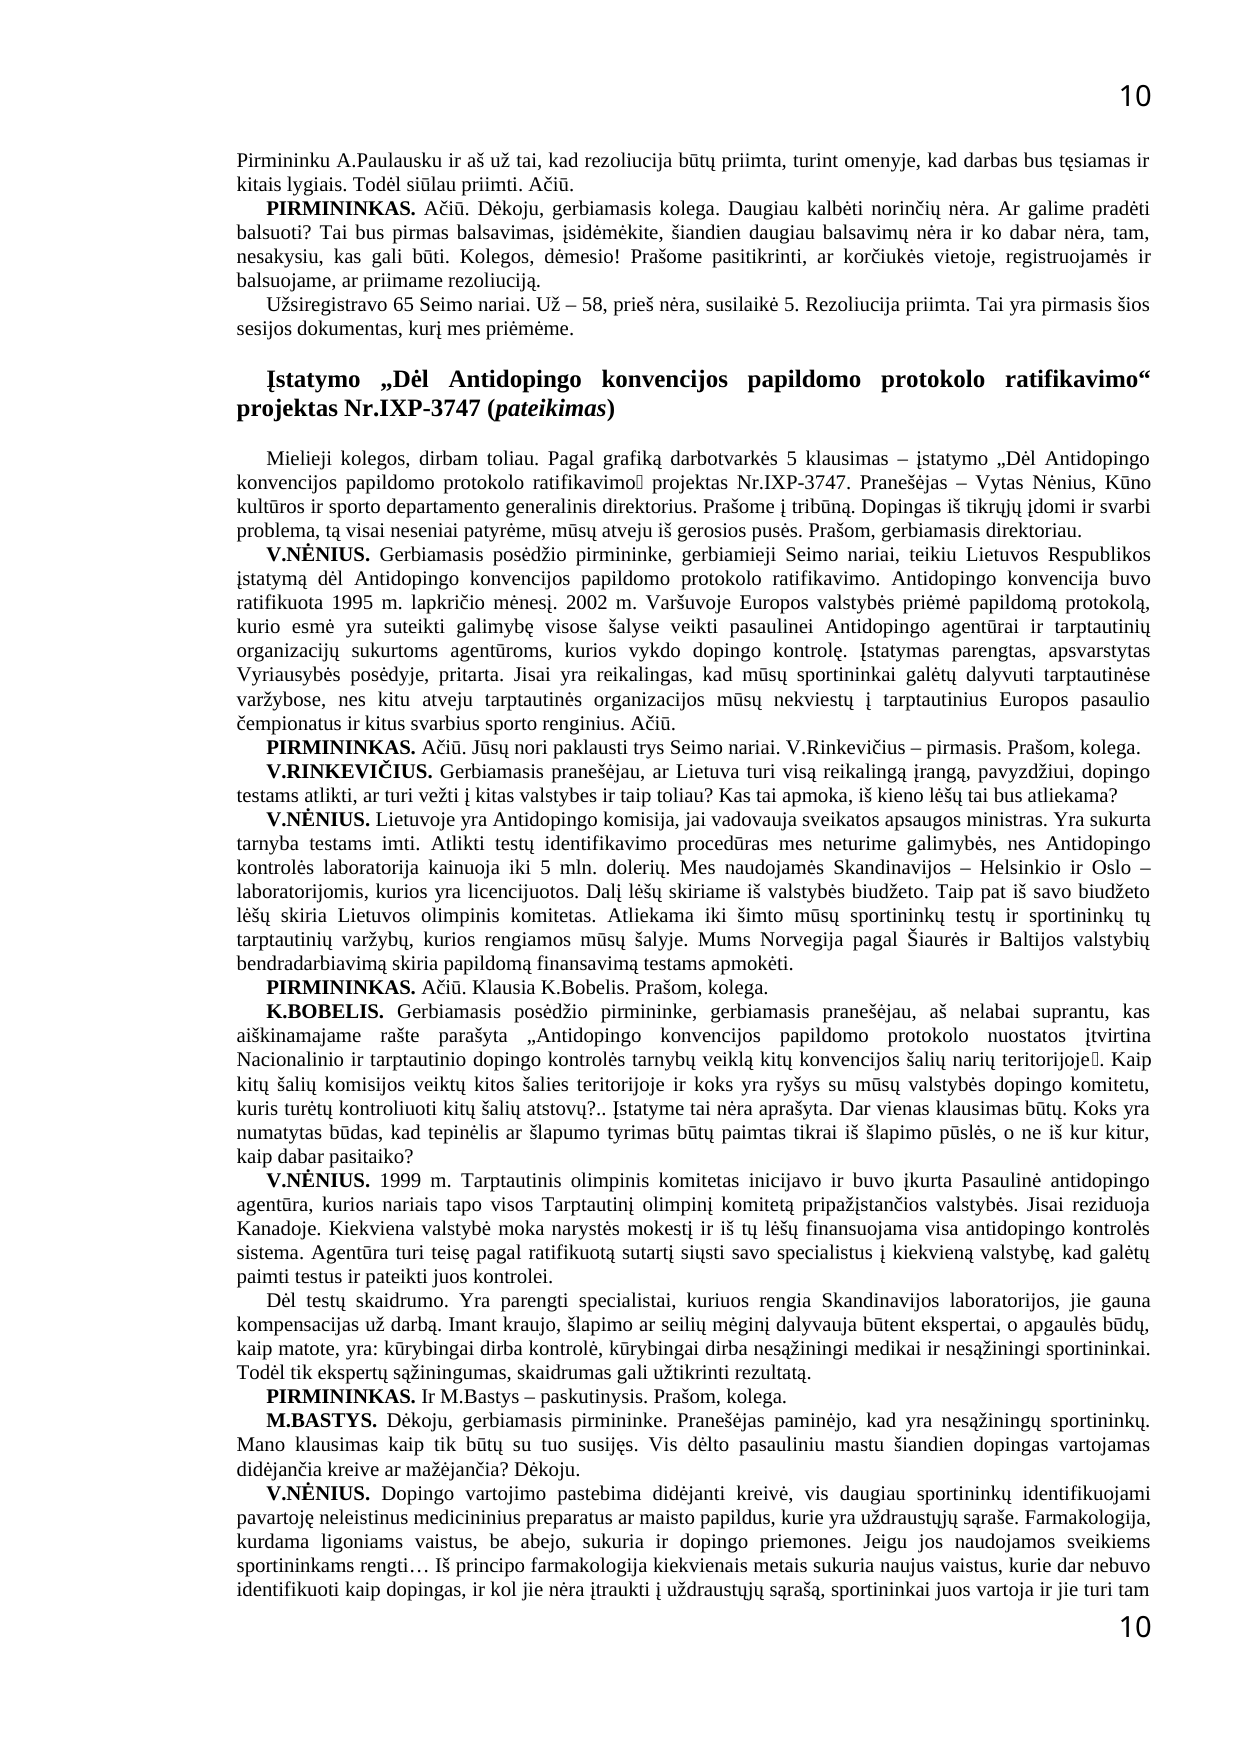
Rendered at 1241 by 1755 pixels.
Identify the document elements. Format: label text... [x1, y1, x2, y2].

text Dėl testų skaidrumo. Yra parengti specialistai, kuriuos rengia Skandinavijos laboratorijos, jie gauna kompensacijas už darbą. Imant kraujo, šlapimo ar seilių mėginį dalyvauja būtent ekspertai, o apgaulės būdų, kaip matote, yra: kūrybingai dirba kontrolė, kūrybingai dirba nesąžiningi medikai ir nesąžiningi sportininkai. Todėl tik ekspertų sąžiningumas, skaidrumas gali užtikrinti rezultatą. [236, 1288, 1152, 1384]
text M.BASTYS. Dėkoju, gerbiamasis pirmininke. Pranešėjas paminėjo, kad yra nesąžiningų sportininkų. Mano klausimas kaip tik būtų su tuo susijęs. Vis dėlto pasauliniu mastu šiandien dopingas vartojamas didėjančia kreive ar mažėjančia? Dėkoju. [236, 1408, 1152, 1481]
text V.NĖNIUS. 1999 m. Tarptautinis olimpinis komitetas inicijavo ir buvo įkurta Pasaulinė antidopingo agentūra, kurios nariais tapo visos Tarptautinį olimpinį komitetą pripažįstančios valstybės. Jisai reziduoja Kanadoje. Kiekviena valstybė moka narystės mokestį ir iš tų lėšų finansuojama visa antidopingo kontrolės sistema. Agentūra turi teisę pagal ratifikuotą sutartį siųsti savo specialistus į kiekvieną valstybę, kad galėtų paimti testus ir pateikti juos kontrolei. [236, 1168, 1152, 1288]
text V.RINKEVIČIUS. Gerbiamasis pranešėjau, ar Lietuva turi visą reikalingą įrangą, pavyzdžiui, dopingo testams atlikti, ar turi vežti į kitas valstybes ir taip toliau? Kas tai apmoka, iš kieno lėšų tai bus atliekama? [236, 759, 1152, 807]
text Pirmininku A.Paulausku ir aš už tai, kad rezoliucija būtų priimta, turint omenyje, kad darbas bus tęsiamas ir kitais lygiais. Todėl siūlau priimti. Ačiū. [236, 148, 1152, 196]
text PIRMININKAS. Ačiū. Jūsų nori paklausti trys Seimo nariai. V.Rinkevičius – pirmasis. Prašom, kolega. [236, 734, 1152, 759]
text V.NĖNIUS. Lietuvoje yra Antidopingo komisija, jai vadovauja sveikatos apsaugos ministras. Yra sukurta tarnyba testams imti. Atlikti testų identifikavimo procedūras mes neturime galimybės, nes Antidopingo kontrolės laboratorija kainuoja iki 5 mln. dolerių. Mes naudojamės Skandinavijos – Helsinkio ir Oslo – laboratorijomis, kurios yra licencijuotos. Dalį lėšų skiriame iš valstybės biudžeto. Taip pat iš savo biudžeto lėšų skiria Lietuvos olimpinis komitetas. Atliekama iki šimto mūsų sportininkų testų ir sportininkų tų tarptautinių varžybų, kurios rengiamos mūsų šalyje. Mums Norvegija pagal Šiaurės ir Baltijos valstybių bendradarbiavimą skiria papildomą finansavimą testams apmokėti. [236, 807, 1152, 975]
text PIRMININKAS. Ir M.Bastys – paskutinysis. Prašom, kolega. [236, 1384, 1152, 1408]
text K.BOBELIS. Gerbiamasis posėdžio pirmininke, gerbiamasis pranešėjau, aš nelabai suprantu, kas aiškinamajame rašte parašyta „Antidopingo konvencijos papildomo protokolo nuostatos įtvirtina Nacionalinio ir tarptautinio dopingo kontrolės tarnybų veiklą kitų konvencijos šalių narių teritorijoje. Kaip kitų šalių komisijos veiktų kitos šalies teritorijoje ir koks yra ryšys su mūsų valstybės dopingo komitetu, kuris turėtų kontroliuoti kitų šalių atstovų?.. Įstatyme tai nėra aprašyta. Dar vienas klausimas būtų. Koks yra numatytas būdas, kad tepinėlis ar šlapumo tyrimas būtų paimtas tikrai iš šlapimo pūslės, o ne iš kur kitur, kaip dabar pasitaiko? [236, 999, 1152, 1168]
text V.NĖNIUS. Gerbiamasis posėdžio pirmininke, gerbiamieji Seimo nariai, teikiu Lietuvos Respublikos įstatymą dėl Antidopingo konvencijos papildomo protokolo ratifikavimo. Antidopingo konvencija buvo ratifikuota 1995 m. lapkričio mėnesį. 2002 m. Varšuvoje Europos valstybės priėmė papildomą protokolą, kurio esmė yra suteikti galimybę visose šalyse veikti pasaulinei Antidopingo agentūrai ir tarptautinių organizacijų sukurtoms agentūroms, kurios vykdo dopingo kontrolę. Įstatymas parengtas, apsvarstytas Vyriausybės posėdyje, pritarta. Jisai yra reikalingas, kad mūsų sportininkai galėtų dalyvuti tarptautinėse varžybose, nes kitu atveju tarptautinės organizacijos mūsų nekviestų į tarptautinius Europos pasaulio čempionatus ir kitus svarbius sporto renginius. Ačiū. [236, 542, 1152, 734]
text V.NĖNIUS. Dopingo vartojimo pastebima didėjanti kreivė, vis daugiau sportininkų identifikuojami pavartoję neleistinus medicininius preparatus ar maisto papildus, kurie yra uždraustųjų sąraše. Farmakologija, kurdama ligoniams vaistus, be abejo, sukuria ir dopingo priemones. Jeigu jos naudojamos sveikiems sportininkams rengti… Iš principo farmakologija kiekvienais metais sukuria naujus vaistus, kurie dar nebuvo identifikuoti kaip dopingas, ir kol jie nėra įtraukti į uždraustųjų sąrašą, sportininkai juos vartoja ir jie turi tam [236, 1481, 1152, 1601]
text PIRMININKAS. Ačiū. Klausia K.Bobelis. Prašom, kolega. [236, 975, 1152, 999]
text Užsiregistravo 65 Seimo nariai. Už – 58, prieš nėra, susilaikė 5. Rezoliucija priimta. Tai yra pirmasis šios sesijos dokumentas, kurį mes priėmėme. [236, 292, 1152, 340]
text PIRMININKAS. Ačiū. Dėkoju, gerbiamasis kolega. Daugiau kalbėti norinčių nėra. Ar galime pradėti balsuoti? Tai bus pirmas balsavimas, įsidėmėkite, šiandien daugiau balsavimų nėra ir ko dabar nėra, tam, nesakysiu, kas gali būti. Kolegos, dėmesio! Prašome pasitikrinti, ar korčiukės vietoje, registruojamės ir balsuojame, ar priimame rezoliuciją. [236, 196, 1152, 292]
text Mielieji kolegos, dirbam toliau. Pagal grafiką darbotvarkės 5 klausimas – įstatymo „Dėl Antidopingo konvencijos papildomo protokolo ratifikavimo projektas Nr.IXP-3747. Pranešėjas – Vytas Nėnius, Kūno kultūros ir sporto departamento generalinis direktorius. Prašome į tribūną. Dopingas iš tikrųjų įdomi ir svarbi problema, tą visai neseniai patyrėme, mūsų atveju iš gerosios pusės. Prašom, gerbiamasis direktoriau. [236, 446, 1152, 542]
text Įstatymo „Dėl Antidopingo konvencijos papildomo protokolo ratifikavimo“ projektas Nr.IXP-3747 (pateikimas) [236, 364, 1152, 422]
